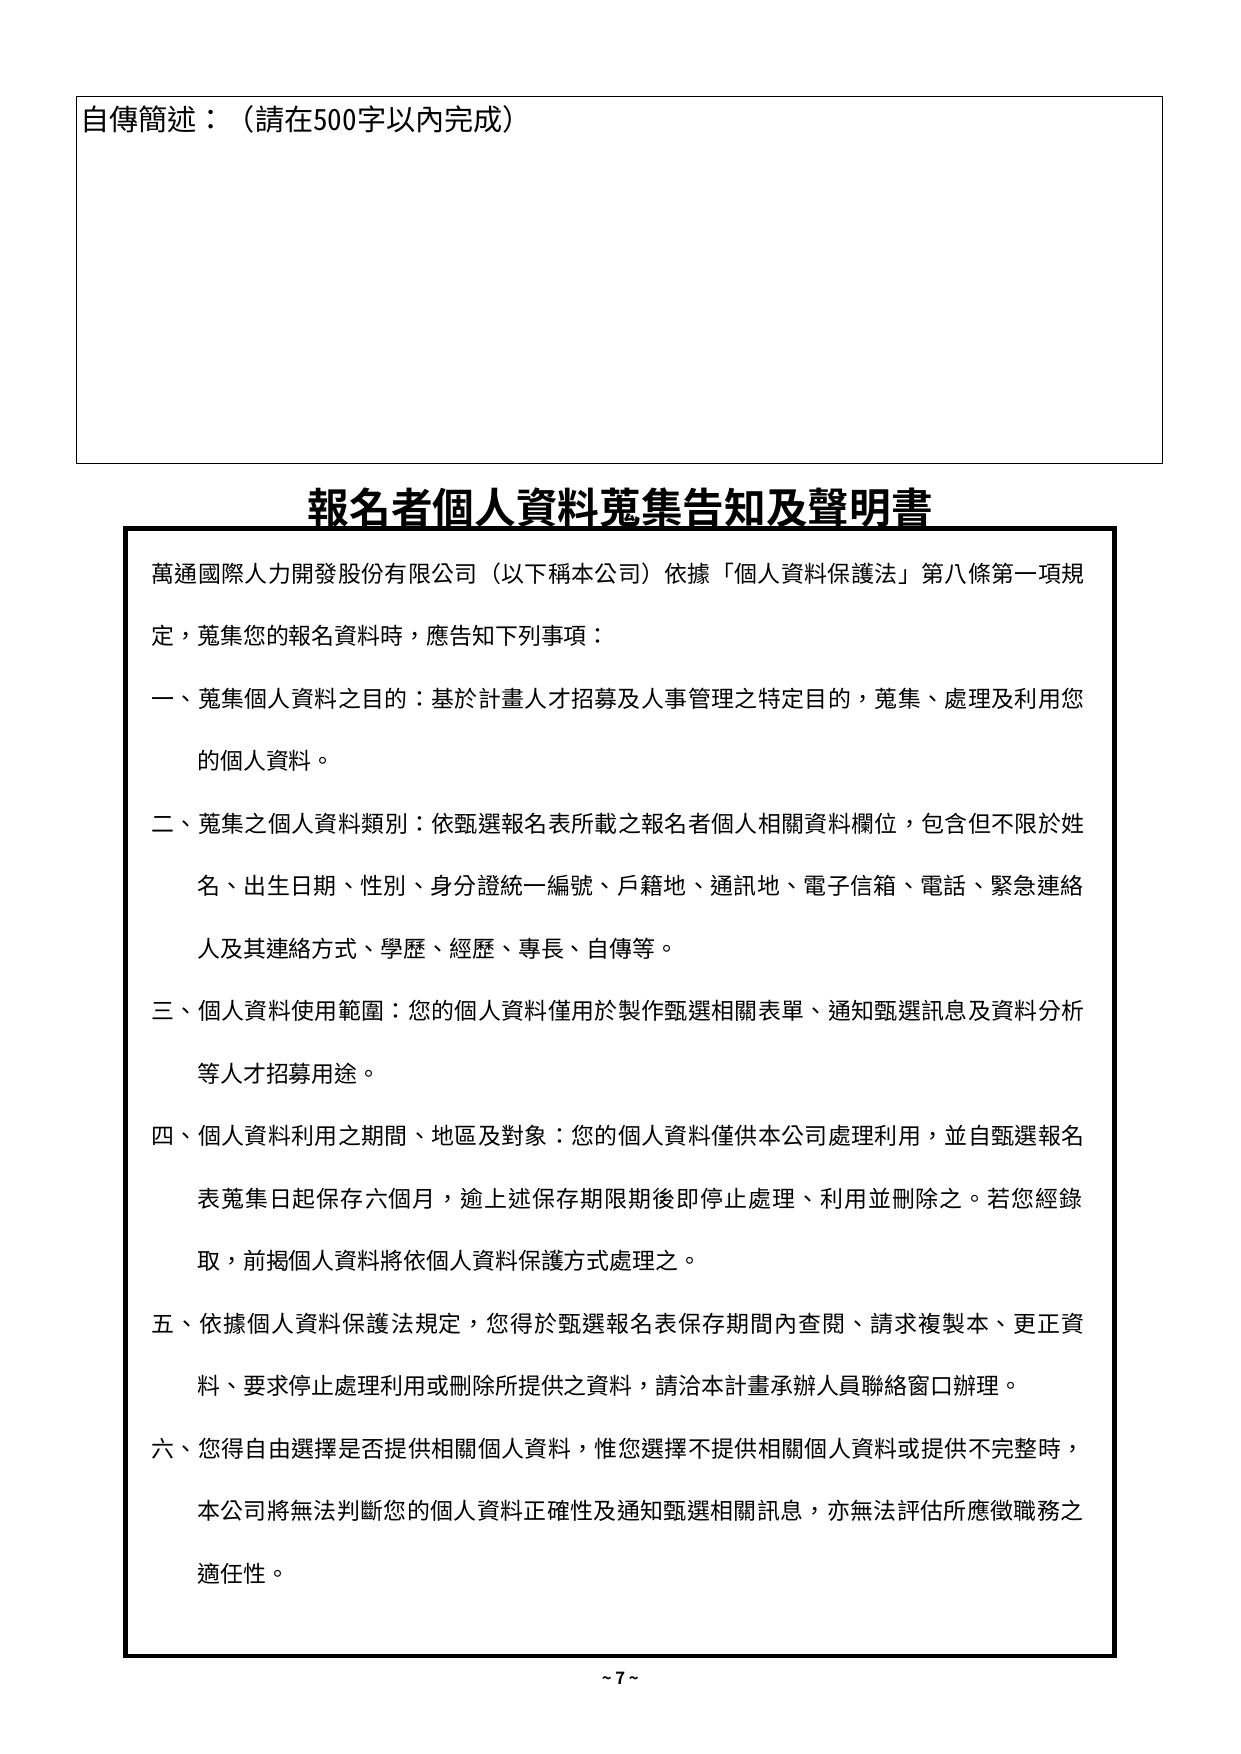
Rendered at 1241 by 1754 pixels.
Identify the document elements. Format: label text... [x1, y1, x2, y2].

text 報名者個人資料蒐集告知及聲明書 [89, 464, 1152, 526]
table_header 萬通國際人力開發股份有限公司（以下稱本公司）依據「個人資料保護法」第八條第一項規定，蒐集您的報名資料時，應告知下列事項： 一、蒐集個人資料之目的：基於計畫人才招募及人事管理之特定目的，蒐集、處理及利用您的個人資料。 二、蒐集之個人資料類別：依甄選報名表所載之報名者個人相關資料欄位，包含但不限於姓名、出生日期、性別、身分證統一編號、戶籍地、通訊地、電子信箱、電話、緊急連絡人及其連絡方式、學歷、經歷、專長、自傳等。 三、個人資料使用範圍：您的個人資料僅用於製作甄選相關表單、通知甄選訊息及資料分析等人才招募用途。 四、個人資料利用之期間、地區及對象：您的個人資料僅供本公司處理利用，並自甄選報名表蒐集日起保存六個月，逾上述保存期限期後即停止處理、利用並刪除之。若您經錄取，前揭個人資料將依個人資料保護方式處理之。 五、依據個人資料保護法規定，您得於甄選報名表保存期間內查閱、請求複製本、更正資料、要求停止處理利用或刪除所提供之資料，請洽本計畫承辦人員聯絡窗口辦理。 六、您得自由選擇是否提供相關個人資料，惟您選擇不提供相關個人資料或提供不完整時，本公司將無法判斷您的個人資料正確性及通知甄選相關訊息，亦無法評估所應徵職務之適任性。 [128, 531, 1112, 1653]
table_cell 自傳簡述：（請在500字以內完成） [77, 97, 1162, 462]
